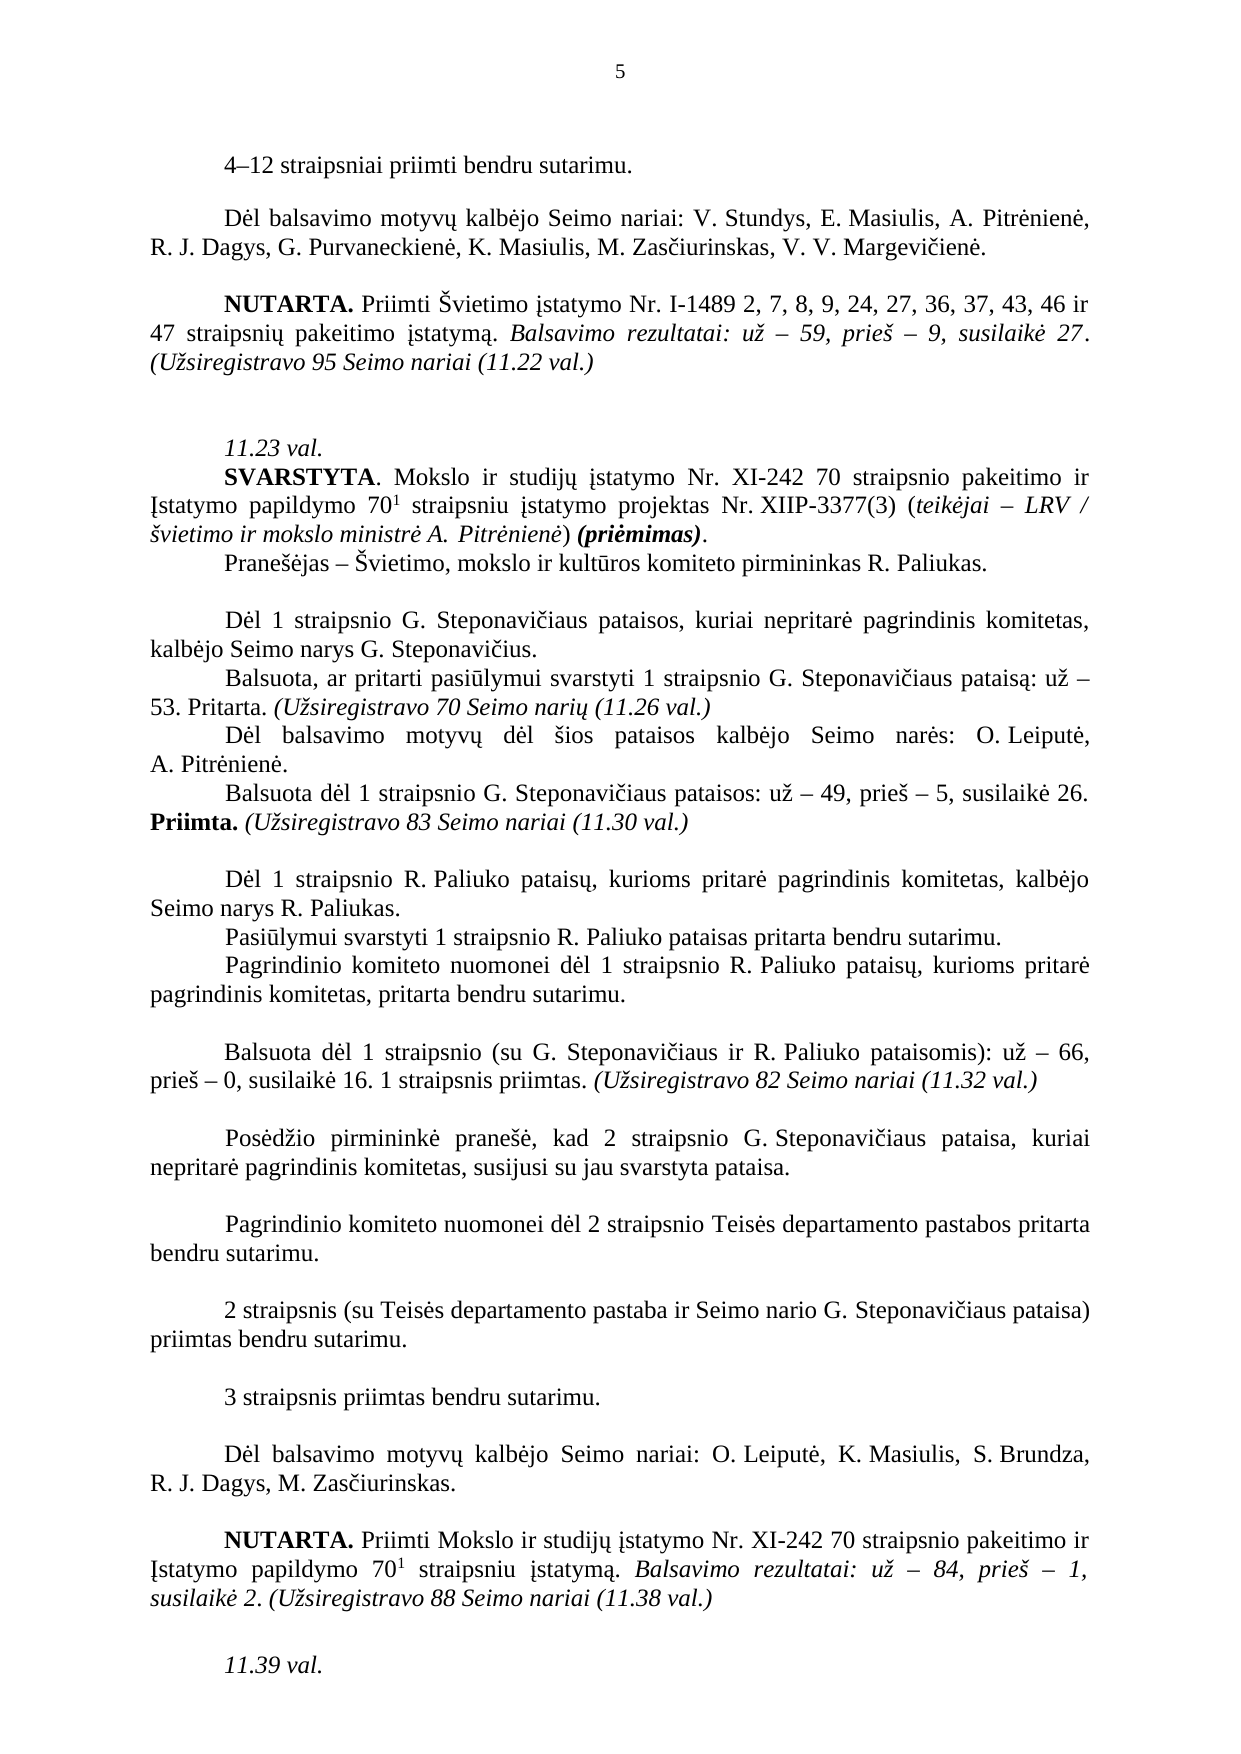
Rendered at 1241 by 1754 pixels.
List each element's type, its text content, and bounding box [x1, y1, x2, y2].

text 4–12 straipsniai priimti bendru sutarimu. [150, 150, 1090, 179]
text Dėl balsavimo motyvų kalbėjo Seimo nariai: V. Stundys, E. Masiulis, A. Pitrėnienė, R. J. Dagys, G. Purvaneckienė, K. Masiulis, M. Zasčiurinskas, V. V. Margevičienė. [150, 203, 1090, 260]
text Dėl 1 straipsnio G. Steponavičiaus pataisos, kuriai nepritarė pagrindinis komitetas, kalbėjo Seimo narys G. Steponavičius. [150, 605, 1090, 663]
text 11.39 val. [150, 1650, 1090, 1679]
text Pasiūlymui svarstyti 1 straipsnio R. Paliuko pataisas pritarta bendru sutarimu. [150, 922, 1090, 950]
text Dėl 1 straipsnio R. Paliuko pataisų, kurioms pritarė pagrindinis komitetas, kalbėjo Seimo narys R. Paliukas. [150, 864, 1090, 922]
text Posėdžio pirmininkė pranešė, kad 2 straipsnio G. Steponavičiaus pataisa, kuriai nepritarė pagrindinis komitetas, susijusi su jau svarstyta pataisa. [150, 1123, 1090, 1180]
text Dėl balsavimo motyvų dėl šios pataisos kalbėjo Seimo narės: O. Leiputė, A. Pitrėnienė. [150, 720, 1090, 778]
text NUTARTA. Priimti Mokslo ir studijų įstatymo Nr. XI-242 70 straipsnio pakeitimo ir Įstatymo papildymo 701 straipsniu įstatymą. Balsavimo rezultatai: už – 84, prieš – 1, susilaikė 2. (Užsiregistravo 88 Seimo nariai (11.38 val.) [150, 1525, 1090, 1612]
text Pagrindinio komiteto nuomonei dėl 1 straipsnio R. Paliuko pataisų, kurioms pritarė pagrindinis komitetas, pritarta bendru sutarimu. [150, 950, 1090, 1008]
text Balsuota dėl 1 straipsnio (su G. Steponavičiaus ir R. Paliuko pataisomis): už – 66, prieš – 0, susilaikė 16. 1 straipsnis priimtas. (Užsiregistravo 82 Seimo nariai (11.32 val.) [150, 1037, 1090, 1094]
text 3 straipsnis priimtas bendru sutarimu. [150, 1382, 1090, 1410]
text Balsuota dėl 1 straipsnio G. Steponavičiaus pataisos: už – 49, prieš – 5, susilaikė 26. Priimta. (Užsiregistravo 83 Seimo nariai (11.30 val.) [150, 778, 1090, 835]
text Pranešėjas – Švietimo, mokslo ir kultūros komiteto pirmininkas R. Paliukas. [150, 548, 1090, 577]
text Balsuota, ar pritarti pasiūlymui svarstyti 1 straipsnio G. Steponavičiaus pataisą: už – 53. Pritarta. (Užsiregistravo 70 Seimo narių (11.26 val.) [150, 663, 1090, 720]
text Dėl balsavimo motyvų kalbėjo Seimo nariai: O. Leiputė, K. Masiulis, S. Brundza, R. J. Dagys, M. Zasčiurinskas. [150, 1439, 1090, 1497]
text 11.23 val. [150, 433, 1090, 462]
text NUTARTA. Priimti Švietimo įstatymo Nr. I-1489 2, 7, 8, 9, 24, 27, 36, 37, 43, 46 ir 47 straipsnių pakeitimo įstatymą. Balsavimo rezultatai: už – 59, prieš – 9, susilaikė 27. (Užsiregistravo 95 Seimo nariai (11.22 val.) [150, 289, 1090, 375]
text SVARSTYTA. Mokslo ir studijų įstatymo Nr. XI-242 70 straipsnio pakeitimo ir Įstatymo papildymo 701 straipsniu įstatymo projektas Nr. XIIP-3377(3) (teikėjai – LRV / švietimo ir mokslo ministrė A. Pitrėnienė) (priėmimas). [150, 462, 1090, 548]
text 2 straipsnis (su Teisės departamento pastaba ir Seimo nario G. Steponavičiaus pataisa) priimtas bendru sutarimu. [150, 1295, 1090, 1353]
text Pagrindinio komiteto nuomonei dėl 2 straipsnio Teisės departamento pastabos pritarta bendru sutarimu. [150, 1209, 1090, 1267]
